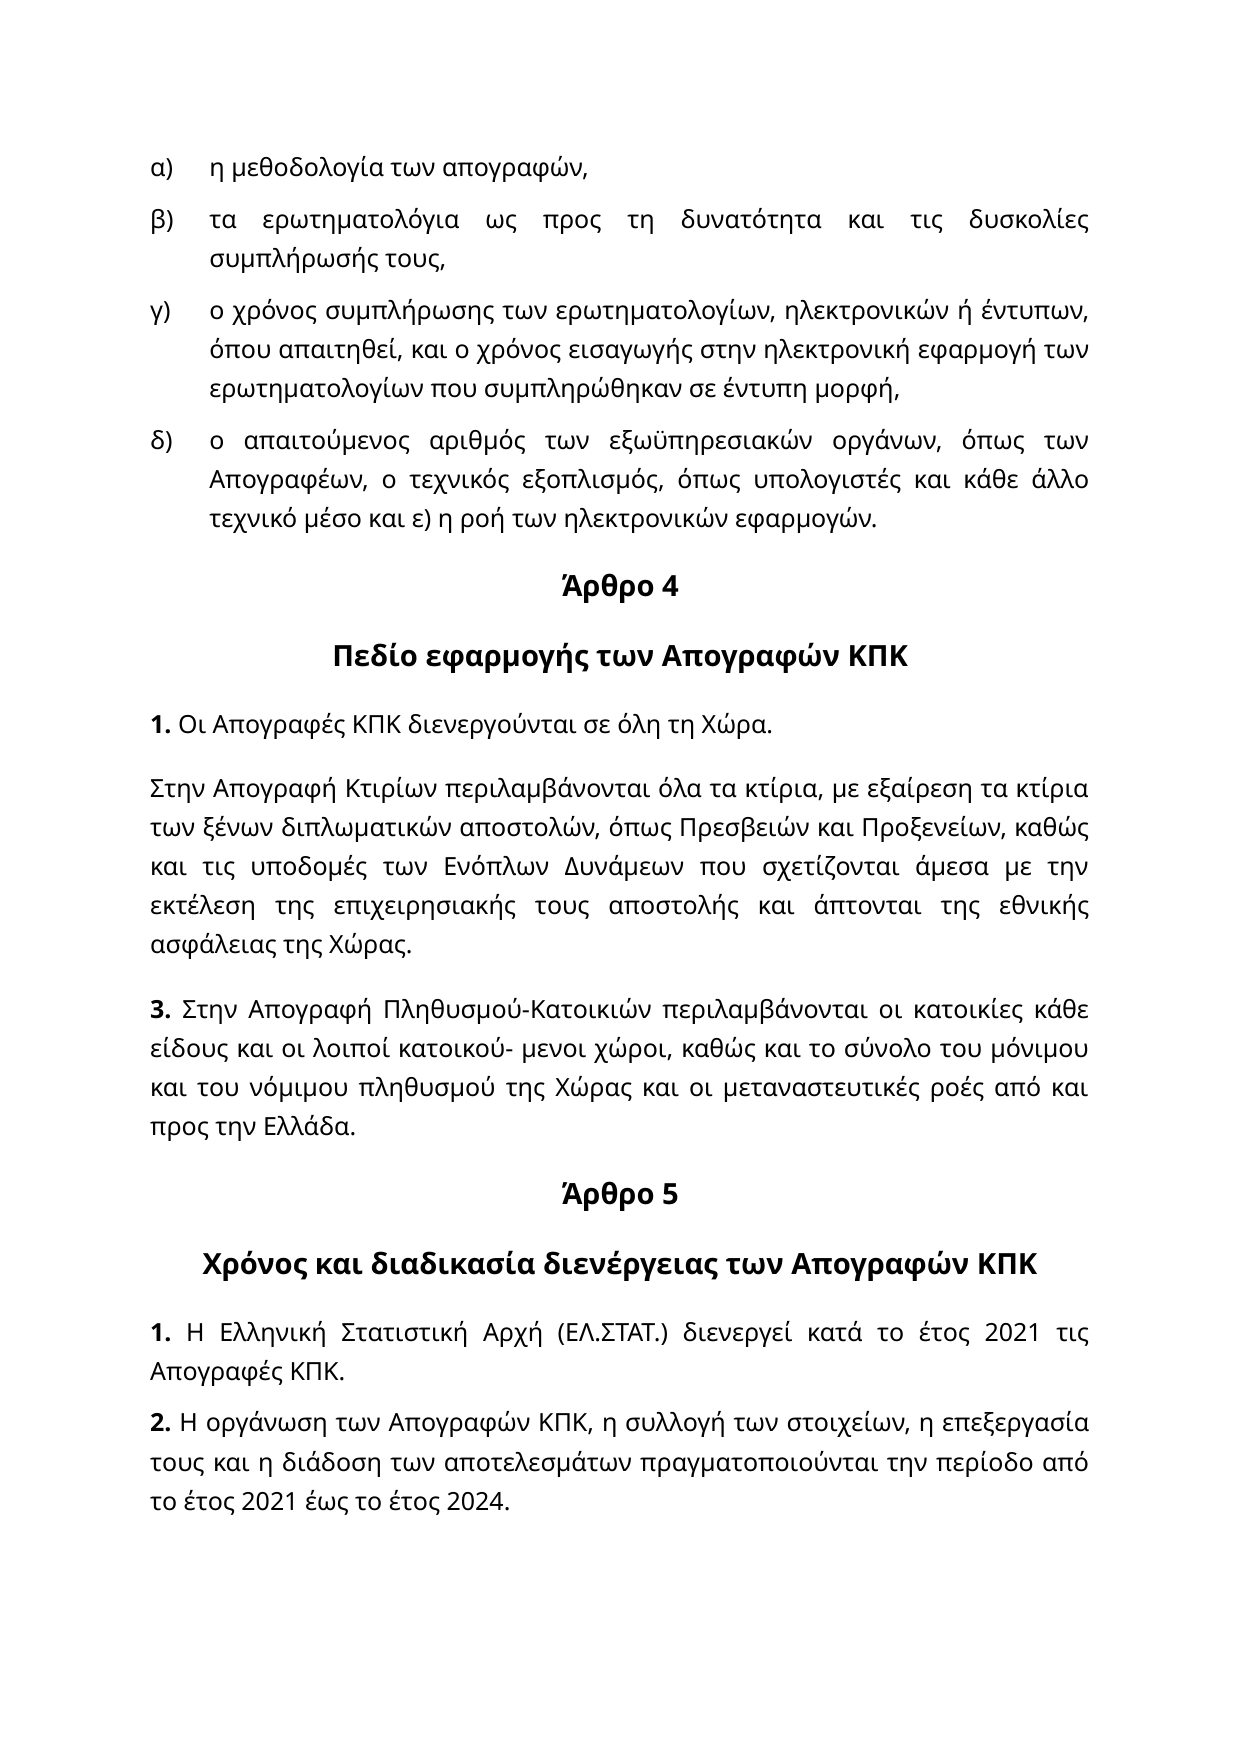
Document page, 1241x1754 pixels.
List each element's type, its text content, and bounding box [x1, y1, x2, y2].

subtitle Πεδίο εφαρμογής των Απογραφών ΚΠΚ [150, 636, 1090, 675]
subtitle Άρθρο 4 [150, 565, 1090, 605]
list α) η μεθοδολογία των απογραφών, [150, 150, 1090, 184]
list γ) ο χρόνος συμπλήρωσης των ερωτηματολογίων, ηλεκτρονικών ή έντυπων, όπου απαιτηθεί, και ο χρόνος εισαγωγής στην ηλεκτρονική εφαρμογή των ερωτηματολογίων που συμπληρώθηκαν σε έντυπη μορφή, [150, 292, 1090, 405]
list β) τα ερωτηματολόγια ως προς τη δυνατότητα και τις δυσκολίες συμπλήρωσής τους, [150, 202, 1090, 275]
text 2. Η οργάνωση των Απογραφών ΚΠΚ, η συλλογή των στοιχείων, η επεξεργασία τους και η διάδοση των αποτελεσμάτων πραγματοποιούνται την περίοδο από το έτος 2021 έως το έτος 2024. [150, 1405, 1090, 1517]
text Στην Απογραφή Κτιρίων περιλαμβάνονται όλα τα κτίρια, με εξαίρεση τα κτίρια των ξένων διπλωματικών αποστολών, όπως Πρεσβειών και Προξενείων, καθώς και τις υποδομές των Ενόπλων Δυνάμεων που σχετίζονται άμεσα με την εκτέλεση της επιχειρησιακής τους αποστολής και άπτονται της εθνικής ασφάλειας της Χώρας. [150, 770, 1090, 961]
text 3. Στην Απογραφή Πληθυσμού-Κατοικιών περιλαμβάνονται οι κατοικίες κάθε είδους και οι λοιποί κατοικού- μενοι χώροι, καθώς και το σύνολο του μόνιμου και του νόμιμου πληθυσμού της Χώρας και οι μεταναστευτικές ροές από και προς την Ελλάδα. [150, 991, 1090, 1143]
list δ) ο απαιτούμενος αριθμός των εξωϋπηρεσιακών οργάνων, όπως των Απογραφέων, ο τεχνικός εξοπλισμός, όπως υπολογιστές και κάθε άλλο τεχνικό μέσο και ε) η ροή των ηλεκτρονικών εφαρμογών. [150, 422, 1090, 535]
subtitle Χρόνος και διαδικασία διενέργειας των Απογραφών ΚΠΚ [150, 1243, 1090, 1283]
subtitle Άρθρο 5 [150, 1173, 1090, 1213]
text 1. Οι Απογραφές ΚΠΚ διενεργούνται σε όλη τη Χώρα. [150, 706, 1090, 740]
text 1. Η Ελληνική Στατιστική Αρχή (ΕΛ.ΣΤΑΤ.) διενεργεί κατά το έτος 2021 τις Απογραφές ΚΠΚ. [150, 1314, 1090, 1387]
